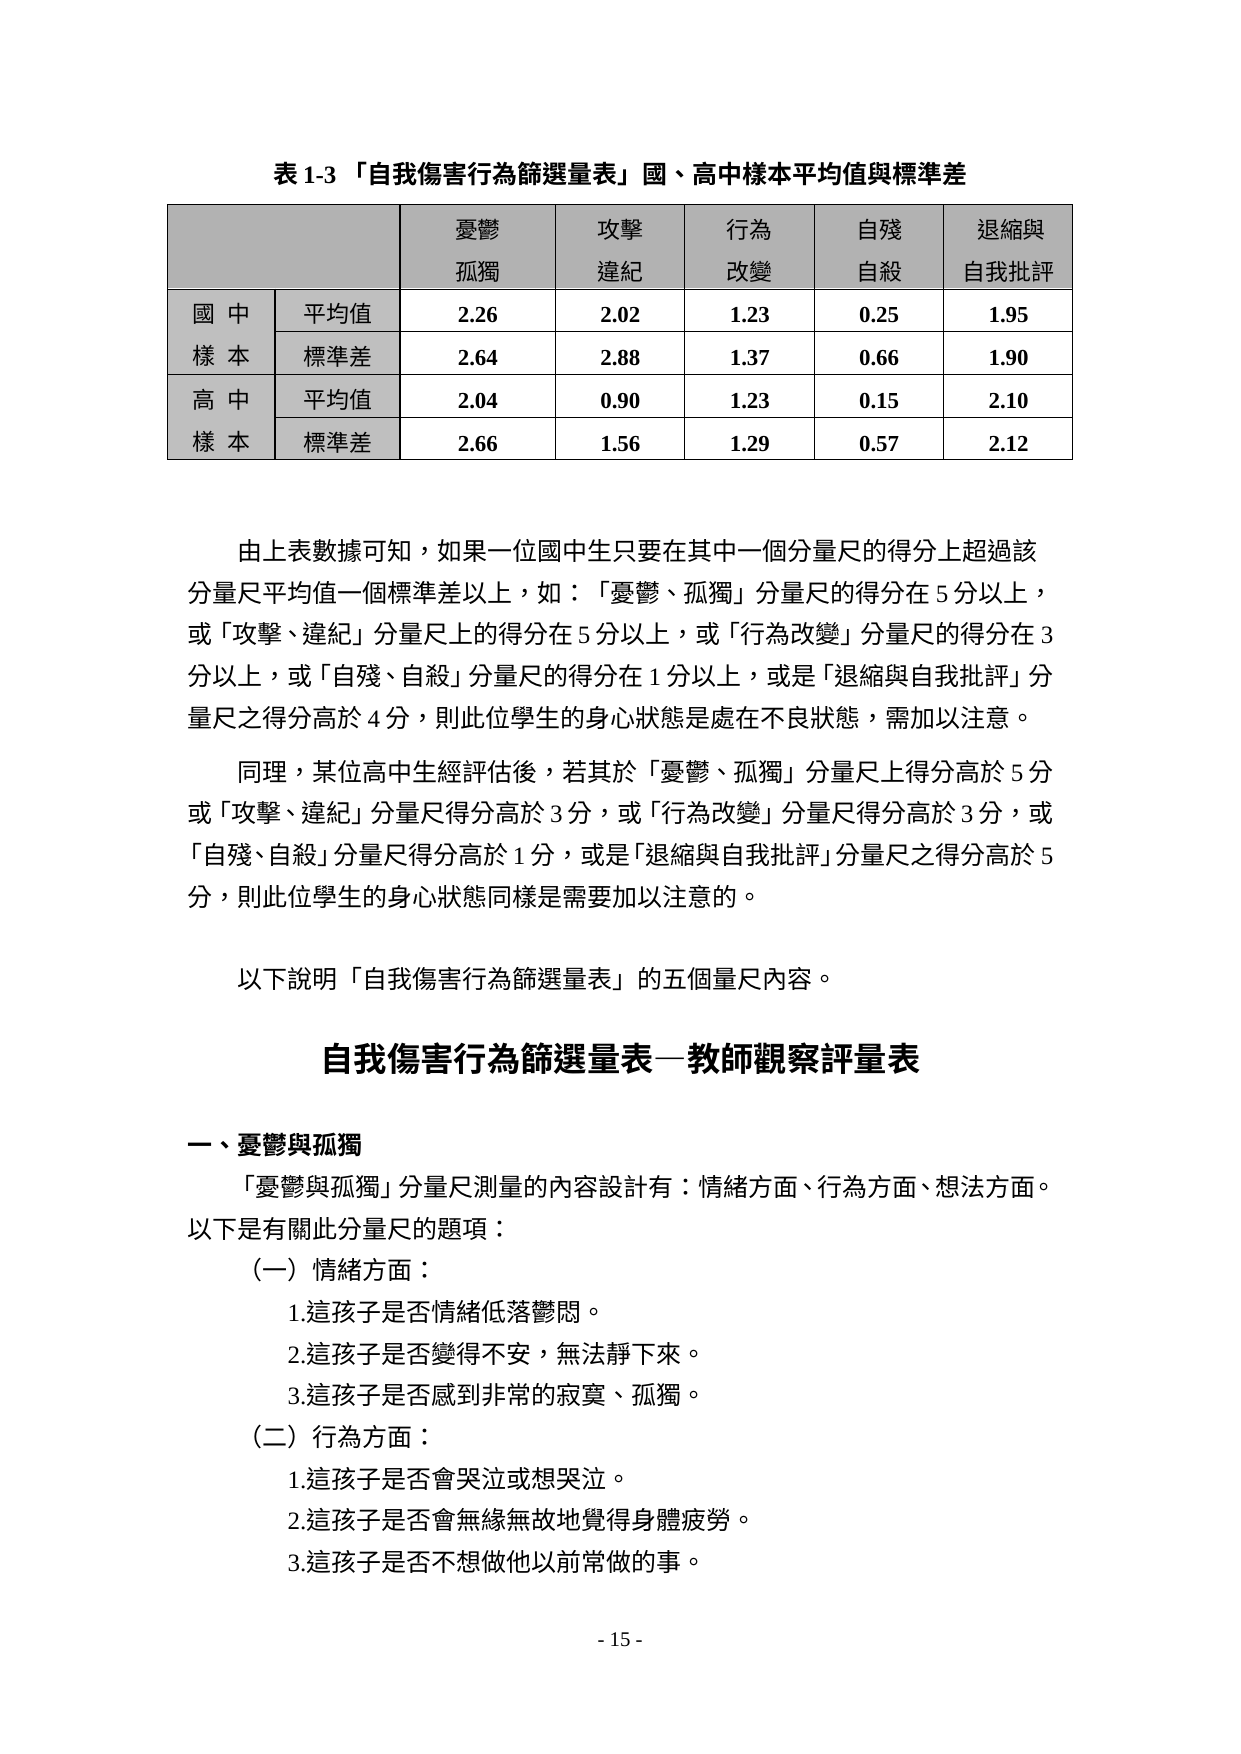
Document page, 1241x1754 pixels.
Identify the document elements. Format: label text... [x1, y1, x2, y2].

table_header 自殘 自殺 [815, 205, 943, 288]
table_header 退縮與 自我批評 [944, 205, 1072, 288]
table_cell 標準差 [276, 418, 399, 459]
table_cell 2.66 [401, 418, 555, 459]
text 2.這孩子是否會無緣無故地覺得身體疲勞。 [187, 1496, 1053, 1538]
table_cell 0.57 [815, 418, 943, 459]
table_cell 2.04 [401, 375, 555, 417]
table_cell 平均值 [276, 375, 399, 417]
table_cell 1.95 [944, 290, 1072, 331]
text 2.這孩子是否變得不安，無法靜下來。 [187, 1330, 1053, 1371]
text 3.這孩子是否不想做他以前常做的事。 [187, 1538, 1053, 1580]
table_header 行為 改變 [685, 205, 814, 288]
table_cell 1.56 [556, 418, 684, 459]
table_cell 2.12 [944, 418, 1072, 459]
table_header 攻擊 違紀 [556, 205, 684, 288]
table_cell 2.02 [556, 290, 684, 331]
text （二）行為方面： [187, 1413, 1053, 1455]
table_cell 1.23 [685, 290, 814, 331]
table_cell 2.10 [944, 375, 1072, 417]
table_cell 平均值 [276, 290, 399, 331]
text 由上表數據可知，如果一位國中生只要在其中一個分量尺的得分上超過該分量尺平均值一個標準差以上，如：「憂鬱、孤獨」分量尺的得分在5分以上，或「攻擊、違紀」分量尺上的得分在5分以上，或「行為改變」分量尺的得分在3分以上，或「自殘、自殺」分量尺的得分在1分以上，或是「退縮與自我批評」分量尺之得分高於4分，則此位學生的身心狀態是處在不良狀態，需加以注意。 [187, 527, 1053, 735]
text 自我傷害行為篩選量表—教師觀察評量表 [187, 1038, 1053, 1080]
table_cell 2.26 [401, 290, 555, 331]
table_cell 1.90 [944, 332, 1072, 374]
table_cell 0.90 [556, 375, 684, 417]
text 表1-3 「自我傷害行為篩選量表」國、高中樣本平均值與標準差 [187, 150, 1053, 192]
table_cell 國 中 樣 本 [168, 290, 274, 374]
table_cell 0.25 [815, 290, 943, 331]
table_header 憂鬱 孤獨 [401, 205, 555, 288]
table_cell 1.23 [685, 375, 814, 417]
table_cell 高 中 樣 本 [168, 375, 274, 459]
table_cell 2.88 [556, 332, 684, 374]
text 以下說明「自我傷害行為篩選量表」的五個量尺內容。 [187, 955, 1053, 996]
text 一、憂鬱與孤獨 [187, 1121, 1053, 1163]
table_cell 1.37 [685, 332, 814, 374]
text 「憂鬱與孤獨」分量尺測量的內容設計有：情緒方面、行為方面、想法方面。以下是有關此分量尺的題項： [187, 1163, 1053, 1246]
text （一）情緒方面： [187, 1246, 1053, 1288]
table_cell 1.29 [685, 418, 814, 459]
text 同理，某位高中生經評估後，若其於「憂鬱、孤獨」分量尺上得分高於5分，或「攻擊、違紀」分量尺得分高於3分，或「行為改變」分量尺得分高於3分，或「自殘、自殺」分量尺得分高於1分，或是「退縮與自我批評」分量尺之得分高於5分，則此位學生的身心狀態同樣是需要加以注意的。 [187, 748, 1053, 914]
table_header [168, 205, 399, 288]
table_cell 標準差 [276, 332, 399, 374]
text 1.這孩子是否會哭泣或想哭泣。 [187, 1455, 1053, 1496]
table_cell 0.66 [815, 332, 943, 374]
text 3.這孩子是否感到非常的寂寞、孤獨。 [187, 1371, 1053, 1413]
text 1.這孩子是否情緒低落鬱悶。 [187, 1288, 1053, 1330]
table_cell 2.64 [401, 332, 555, 374]
table_cell 0.15 [815, 375, 943, 417]
